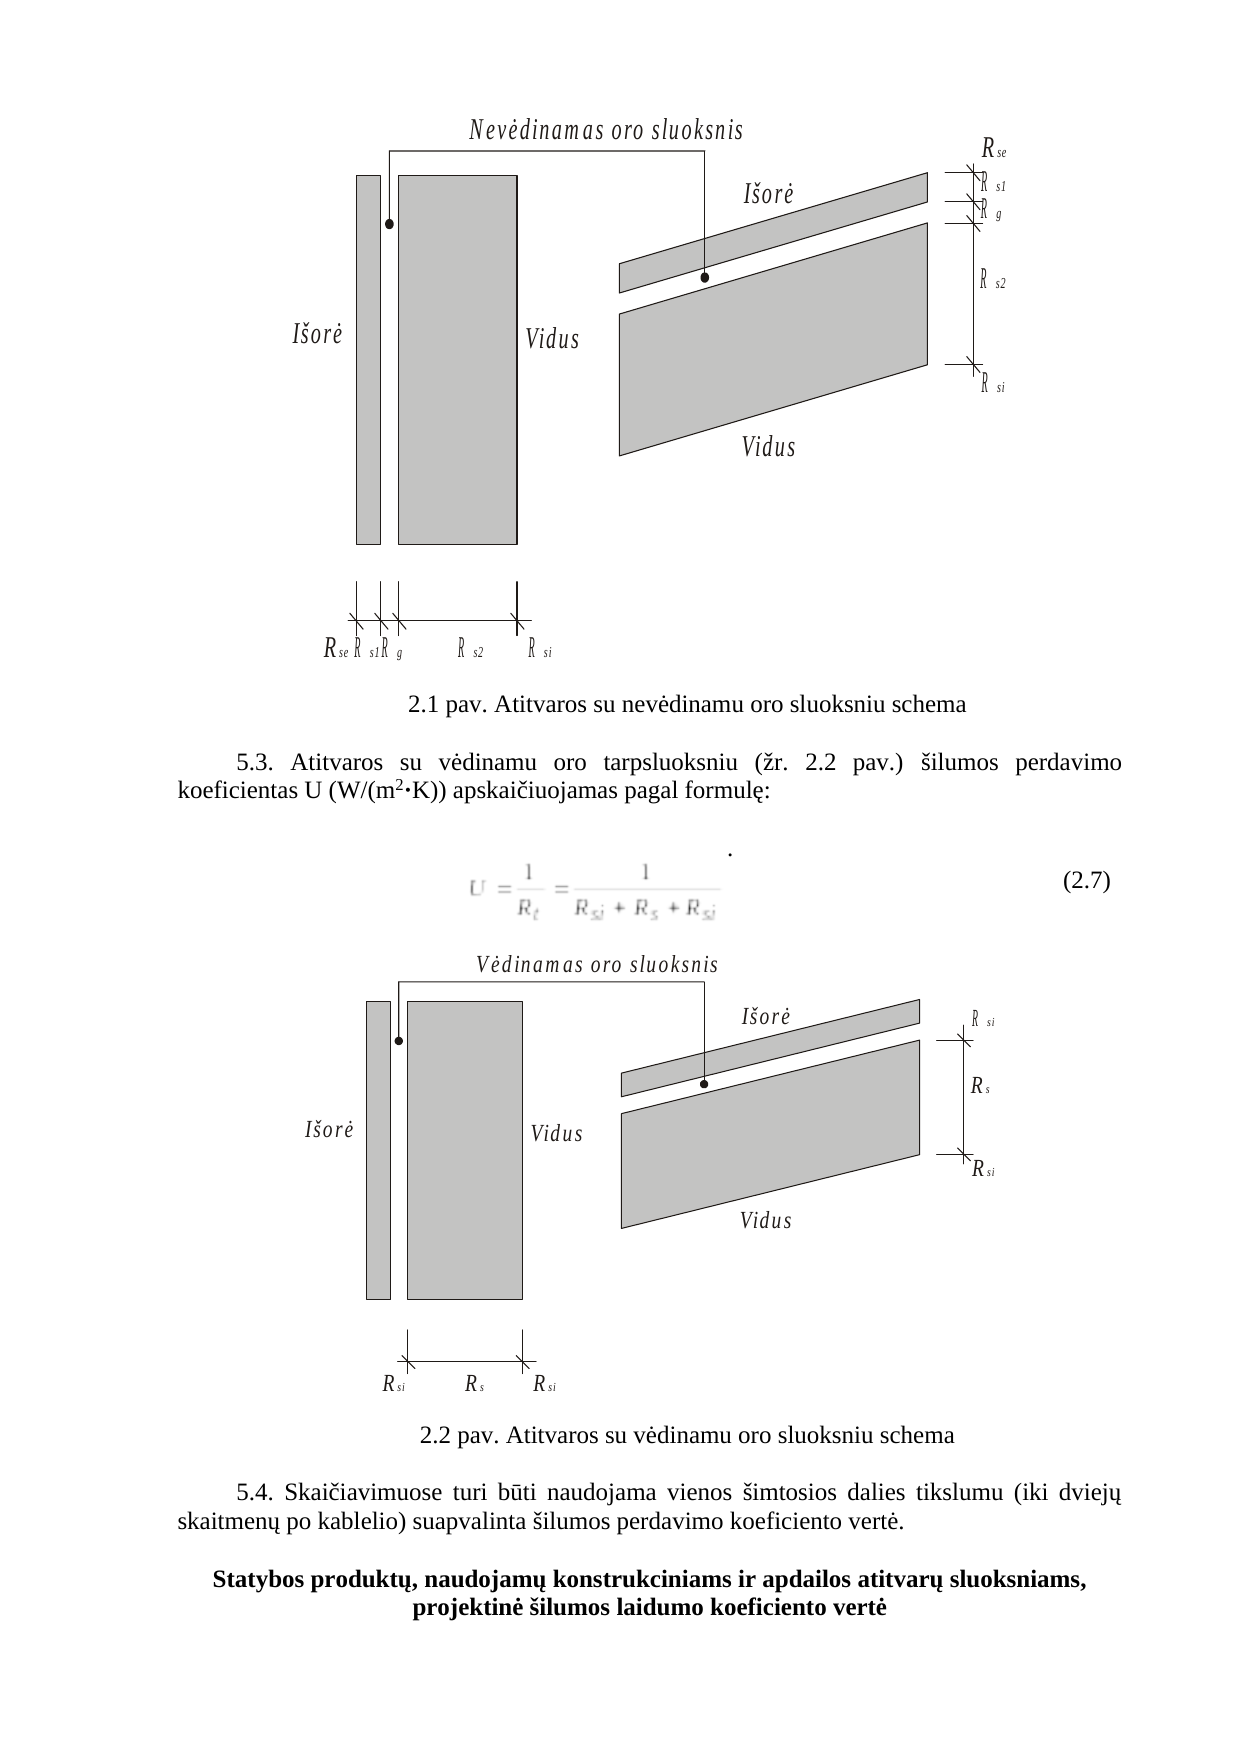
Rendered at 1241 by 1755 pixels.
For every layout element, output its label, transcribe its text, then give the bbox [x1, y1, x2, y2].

text 5.4. Skaičiavimuose turi būti naudojama vienos šimtosios dalies tikslumu (iki dviejų skaitmenų po kablelio) suapvalinta šilumos perdavimo koeficiento vertė. [177, 1477, 1122, 1535]
table_header . [177, 833, 1022, 927]
text 5.3. Atitvaros su vėdinamu oro tarpsluoksniu (žr. 2.2 pav.) šilumos perdavimo koeficientas U (W/(m2·K)) apskaičiuojamas pagal formulę: [177, 747, 1122, 804]
text Statybos produktų, naudojamų konstrukciniams ir apdailos atitvarų sluoksniams, projektinė šilumos laidumo koeficiento vertė [177, 1564, 1122, 1621]
text 2.2 pav. Atitvaros su vėdinamu oro sluoksniu schema [177, 1420, 1122, 1449]
text 2.1 pav. Atitvaros su nevėdinamu oro sluoksniu schema [177, 689, 1122, 718]
table_header (2.7) [1022, 833, 1122, 927]
